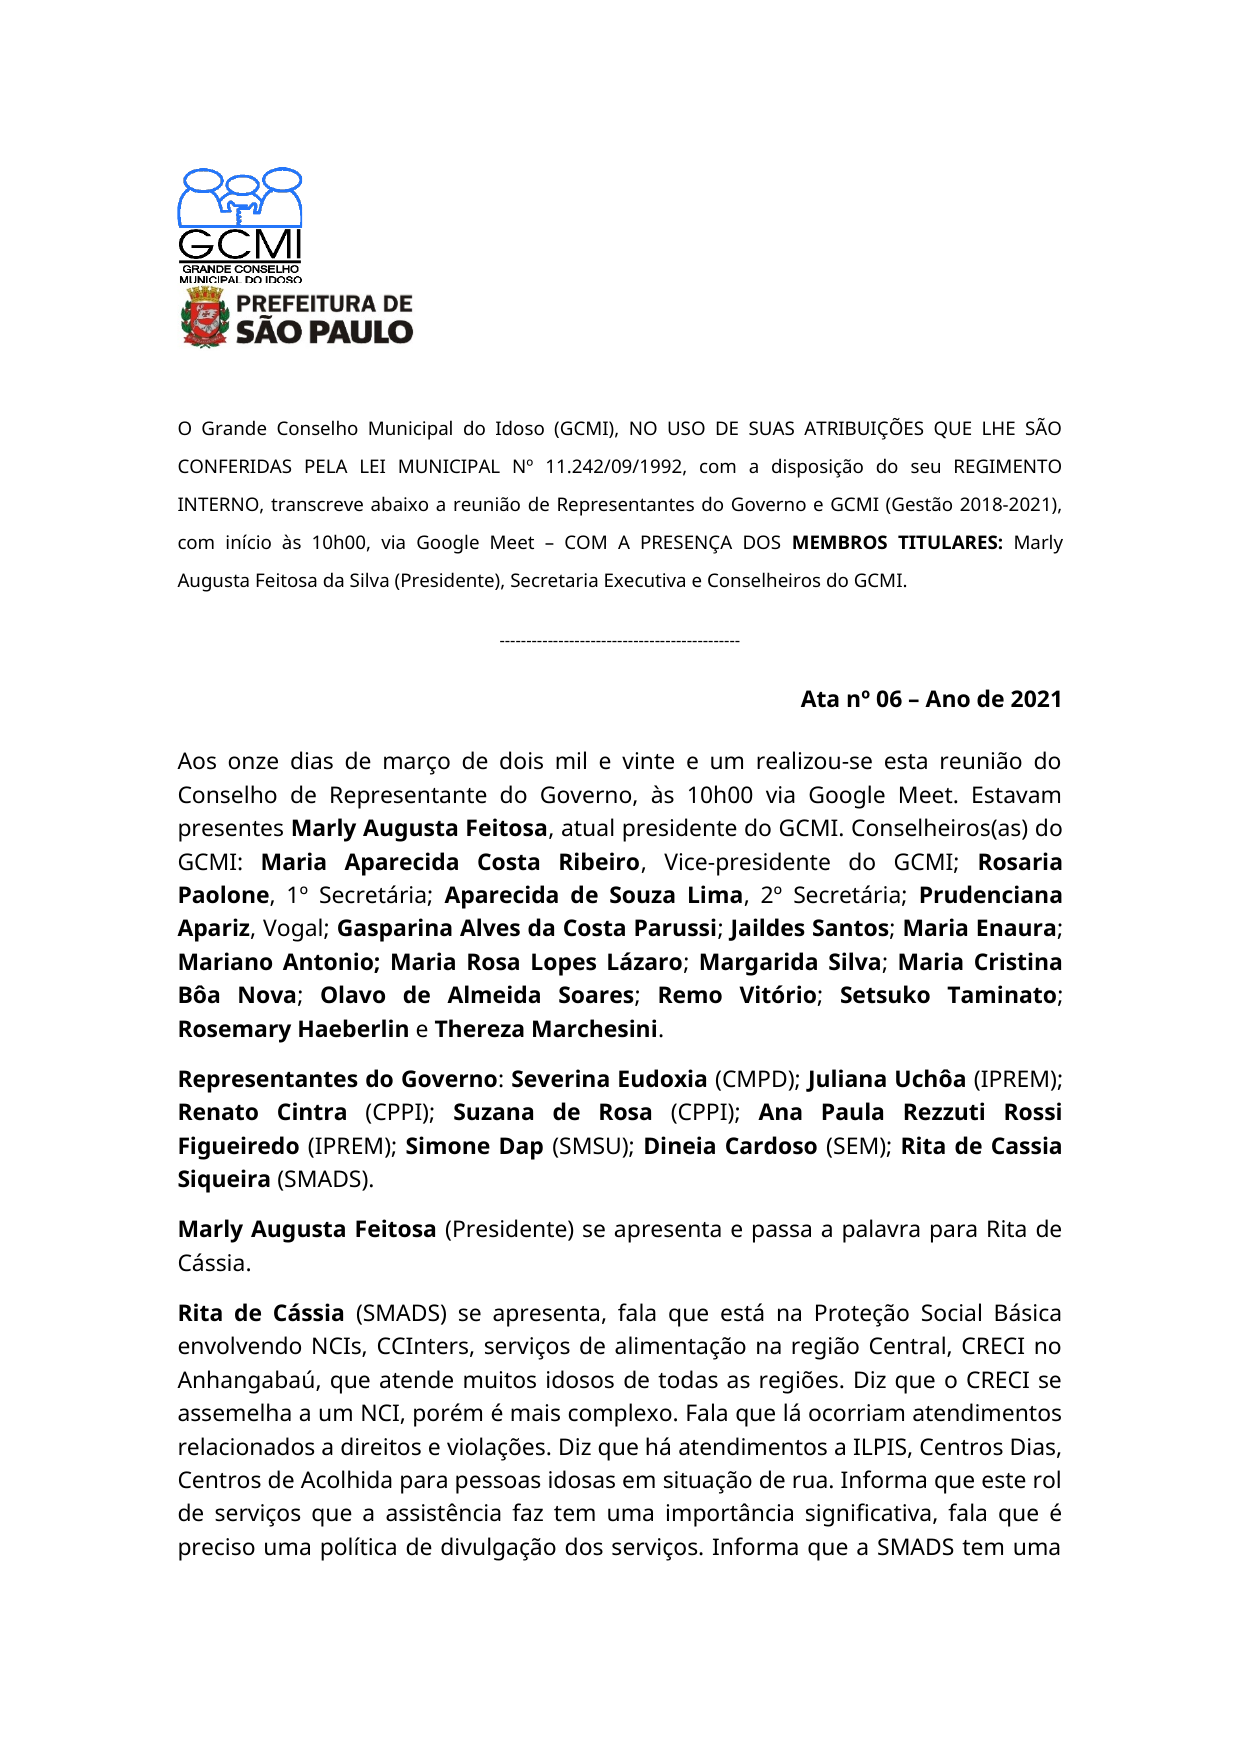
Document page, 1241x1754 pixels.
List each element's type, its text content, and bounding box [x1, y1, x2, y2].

text Representantes do Governo: Severina Eudoxia (CMPD); Juliana Uchôa (IPREM); Renato Cintra (CPPI); Suzana de Rosa (CPPI); Ana Paula Rezzuti Rossi Figueiredo (IPREM); Simone Dap (SMSU); Dineia Cardoso (SEM); Rita de Cassia Siqueira (SMADS). [177, 1063, 1063, 1194]
text Ata nº 06 – Ano de 2021 [177, 683, 1063, 714]
text Marly Augusta Feitosa (Presidente) se apresenta e passa a palavra para Rita de Cássia. [177, 1213, 1063, 1278]
text Rita de Cássia (SMADS) se apresenta, fala que está na Proteção Social Básica envolvendo NCIs, CCInters, serviços de alimentação na região Central, CRECI no Anhangabaú, que atende muitos idosos de todas as regiões. Diz que o CRECI se assemelha a um NCI, porém é mais complexo. Fala que lá ocorriam atendimentos relacionados a direitos e violações. Diz que há atendimentos a ILPIS, Centros Dias, Centros de Acolhida para pessoas idosas em situação de rua. Informa que este rol de serviços que a assistência faz tem uma importância significativa, fala que é preciso uma política de divulgação dos serviços. Informa que a SMADS tem uma [177, 1297, 1063, 1562]
text --------------------------------------------- [177, 629, 1063, 651]
text Aos onze dias de março de dois mil e vinte e um realizou-se esta reunião do Conselho de Representante do Governo, às 10h00 via Google Meet. Estavam presentes Marly Augusta Feitosa, atual presidente do GCMI. Conselheiros(as) do GCMI: Maria Aparecida Costa Ribeiro, Vice-presidente do GCMI; Rosaria Paolone, 1º Secretária; Aparecida de Souza Lima, 2º Secretária; Prudenciana Apariz, Vogal; Gasparina Alves da Costa Parussi; Jaildes Santos; Maria Enaura; Mariano Antonio; Maria Rosa Lopes Lázaro; Margarida Silva; Maria Cristina Bôa Nova; Olavo de Almeida Soares; Remo Vitório; Setsuko Taminato; Rosemary Haeberlin e Thereza Marchesini. [177, 745, 1063, 1044]
text O Grande Conselho Municipal do Idoso (GCMI), NO USO DE SUAS ATRIBUIÇÕES QUE LHE SÃO CONFERIDAS PELA LEI MUNICIPAL Nº 11.242/09/1992, com a disposição do seu REGIMENTO INTERNO, transcreve abaixo a reunião de Representantes do Governo e GCMI (Gestão 2018-2021), com início às 10h00, via Google Meet – COM A PRESENÇA DOS MEMBROS TITULARES: Marly Augusta Feitosa da Silva (Presidente), Secretaria Executiva e Conselheiros do GCMI. [177, 415, 1063, 593]
